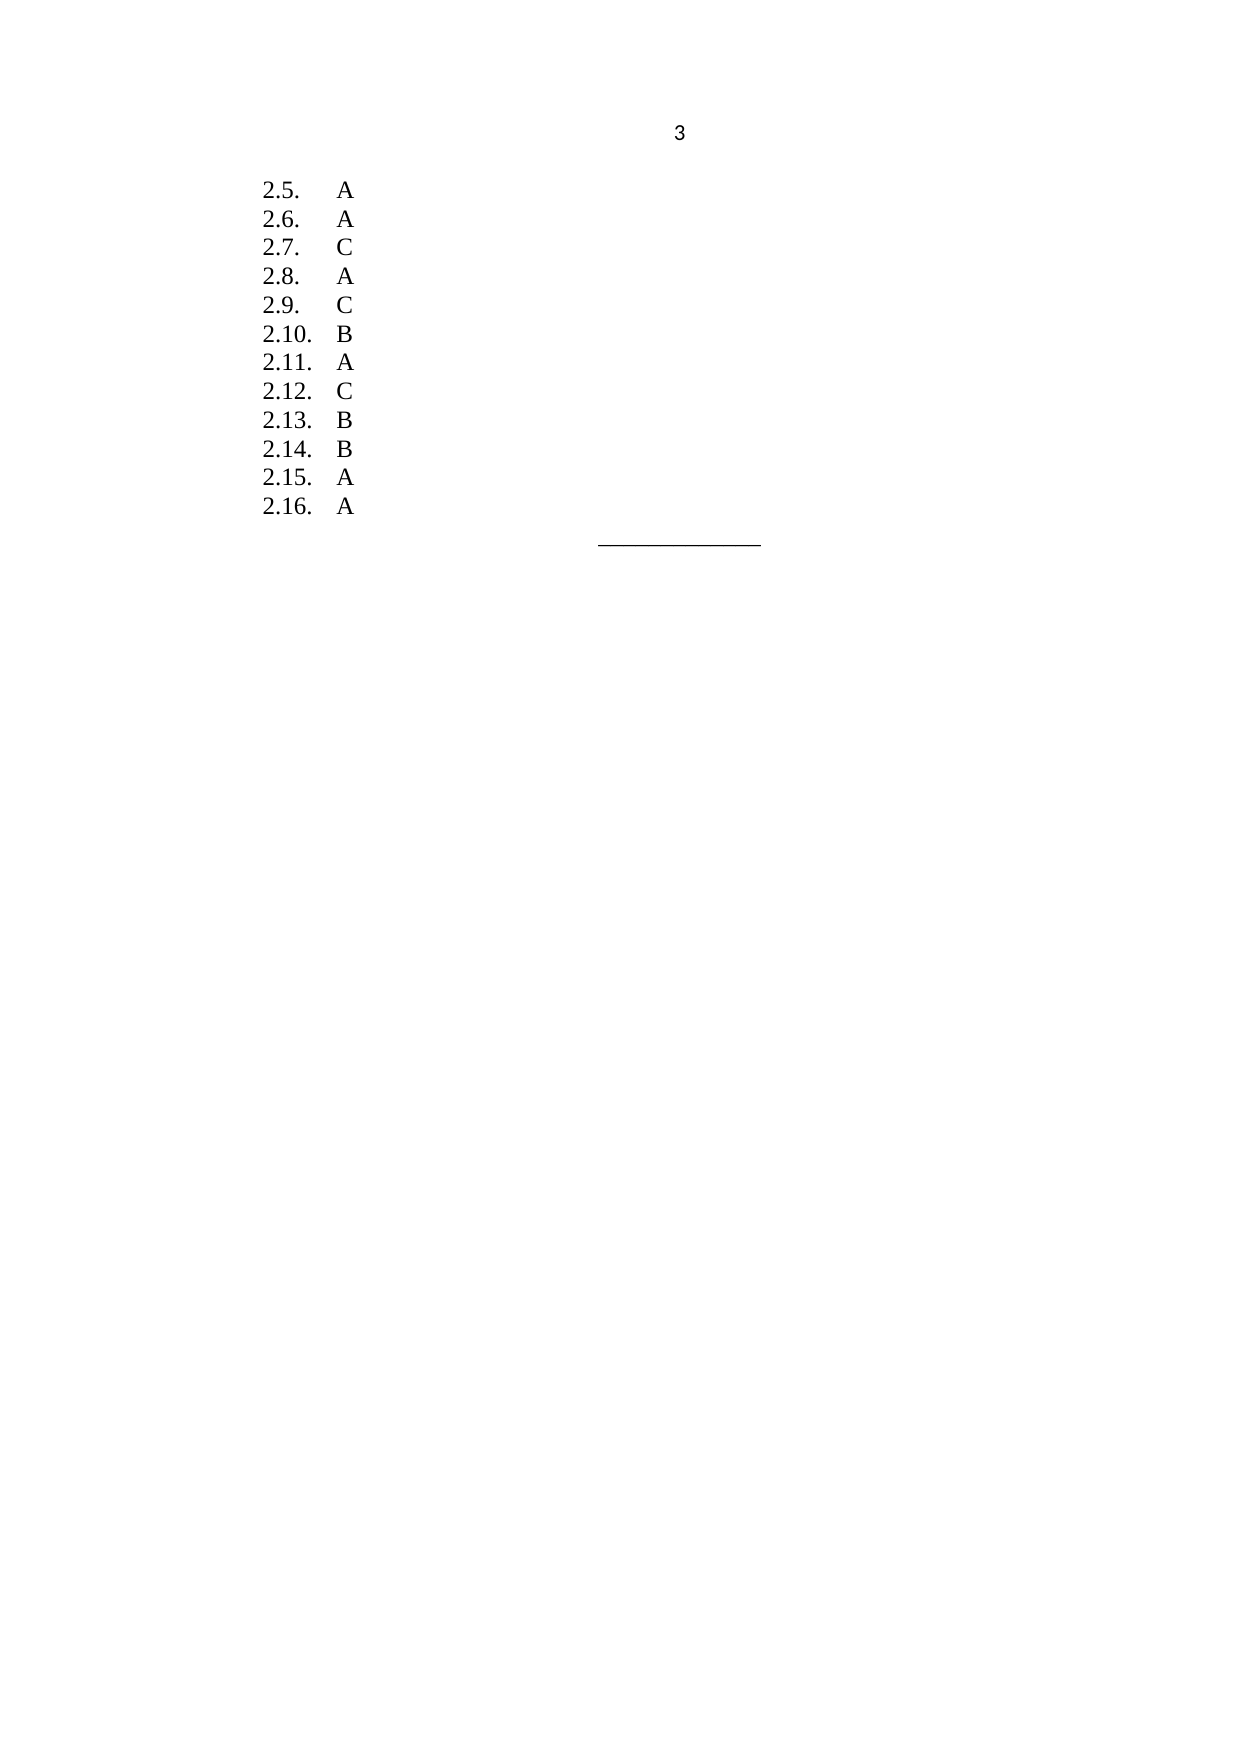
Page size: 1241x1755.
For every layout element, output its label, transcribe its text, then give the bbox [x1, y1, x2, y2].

table_cell 2.14. [177, 434, 325, 462]
text _____________ [177, 520, 1181, 549]
table_cell A [325, 204, 1204, 232]
table_cell B [325, 434, 1204, 462]
table_cell 2.6. [177, 204, 325, 232]
table_cell 2.9. [177, 290, 325, 319]
table_cell 2.7. [177, 233, 325, 261]
table_cell 2.13. [177, 405, 325, 434]
table_cell B [325, 319, 1204, 347]
table_cell C [325, 233, 1204, 261]
table_cell A [325, 491, 1204, 520]
table_cell 2.15. [177, 463, 325, 491]
table_cell C [325, 290, 1204, 319]
table_cell 2.5. [177, 175, 325, 204]
table_cell 2.12. [177, 376, 325, 405]
table_cell C [325, 376, 1204, 405]
table_cell A [325, 261, 1204, 290]
table_cell 2.11. [177, 348, 325, 376]
table_cell 2.8. [177, 261, 325, 290]
table_cell 2.10. [177, 319, 325, 347]
table_cell 2.16. [177, 491, 325, 520]
table_cell A [325, 175, 1204, 204]
table_cell B [325, 405, 1204, 434]
table_cell A [325, 348, 1204, 376]
table_cell A [325, 463, 1204, 491]
